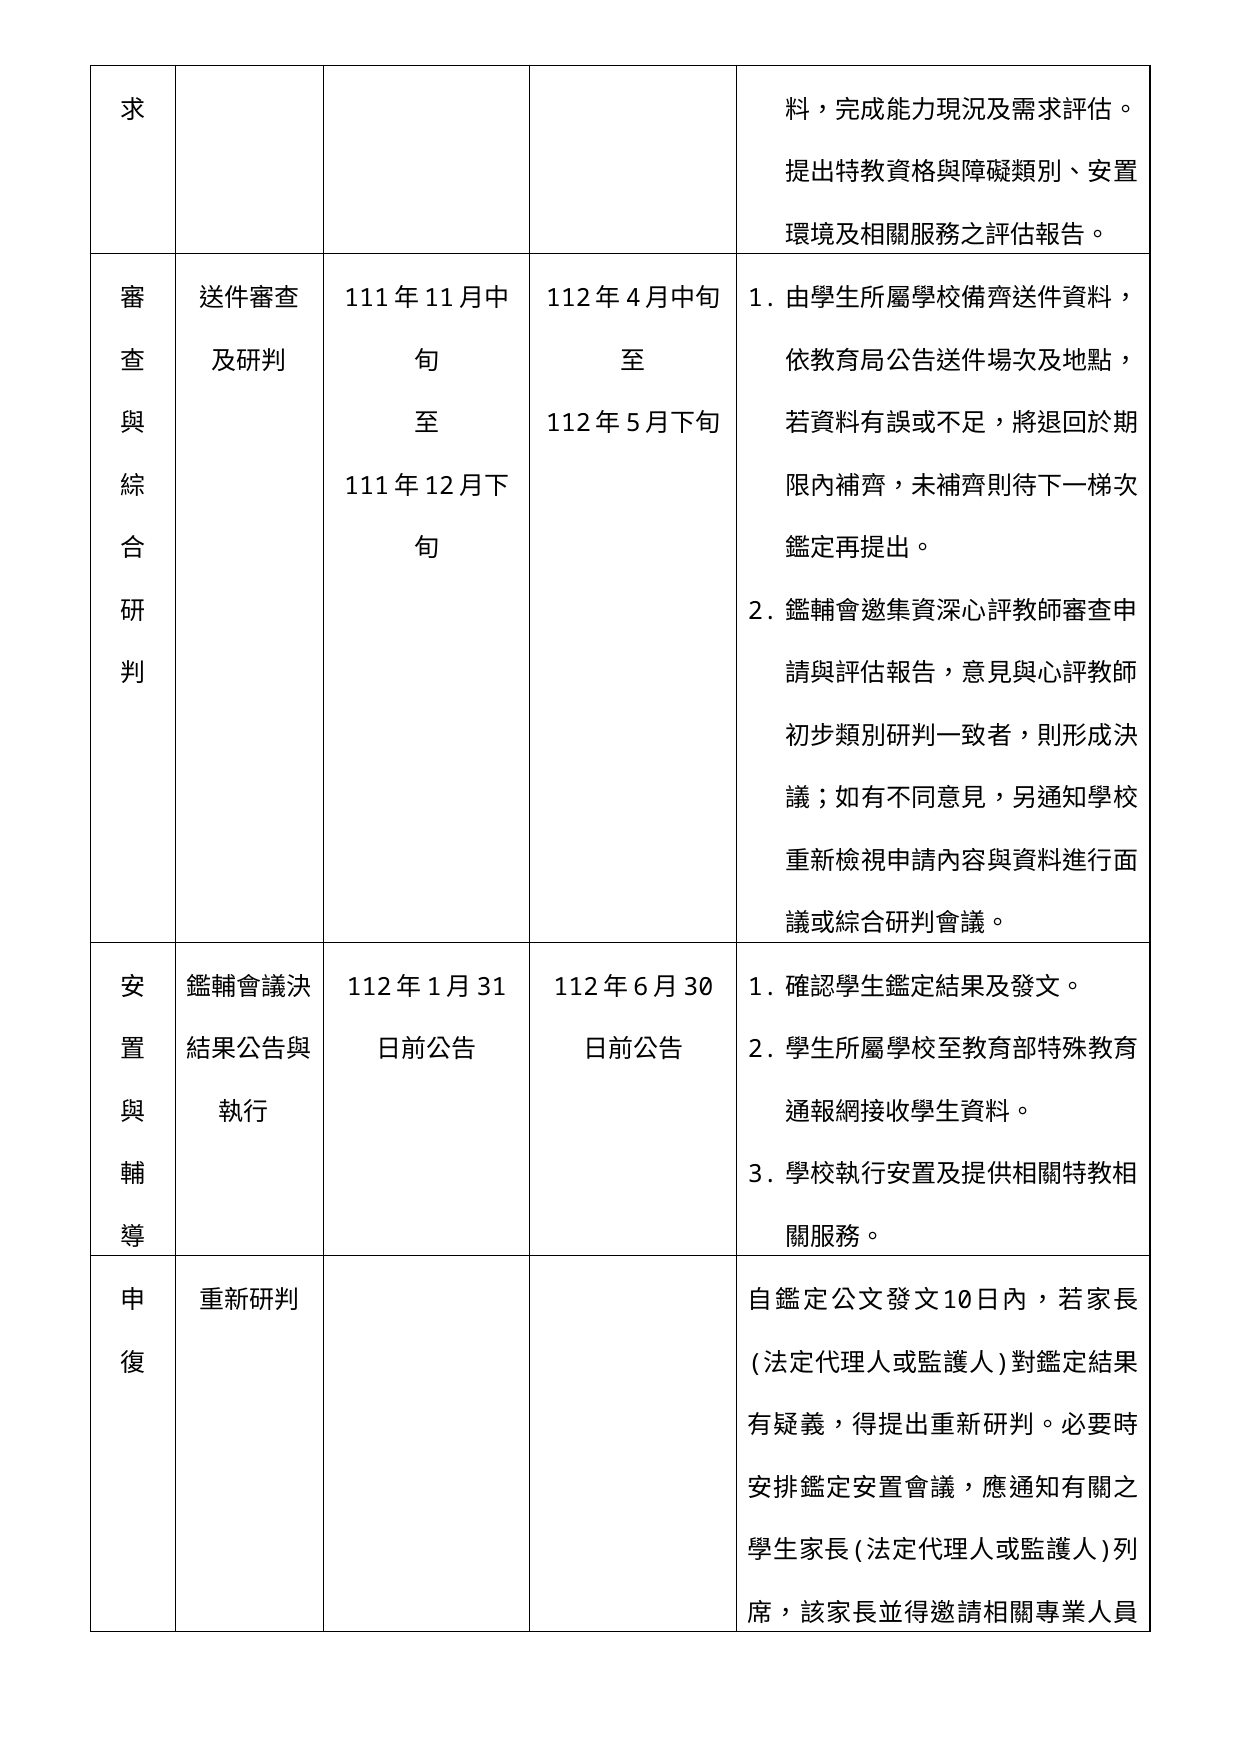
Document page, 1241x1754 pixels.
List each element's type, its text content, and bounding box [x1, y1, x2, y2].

table_cell 料，完成能力現況及需求評估。提出特教資格與障礙類別、安置環境及相關服務之評估報告。 [737, 66, 1149, 253]
table_cell [324, 66, 529, 253]
table_cell 重新研判 [176, 1256, 323, 1631]
table_cell 由學生所屬學校備齊送件資料，依教育局公告送件場次及地點，若資料有誤或不足，將退回於期限內補齊，未補齊則待下一梯次鑑定再提出。 鑑輔會邀集資深心評教師審查申請與評估報告，意見與心評教師初步類別研判一致者，則形成決議；如有不同意見，另通知學校重新檢視申請內容與資料進行面議或綜合研判會議。 [737, 254, 1149, 942]
table_cell [530, 66, 736, 253]
table_cell 審 查 與 綜 合 研 判 [91, 254, 175, 942]
table_cell [324, 1256, 529, 1631]
table_cell 112年1月31日前公告 [324, 943, 529, 1255]
table_cell 112年6月30日前公告 [530, 943, 736, 1255]
table_cell 安 置 與 輔 導 [91, 943, 175, 1255]
table_cell 申 復 [91, 1256, 175, 1631]
table_cell 鑑輔會議決結果公告與執行 [176, 943, 323, 1255]
table_cell 送件審查 及研判 [176, 254, 323, 942]
table_cell 111年11月中旬 至 111年12月下旬 [324, 254, 529, 942]
table_cell [530, 1256, 736, 1631]
table_cell 求 [91, 66, 175, 253]
table_cell 112年4月中旬 至 112年5月下旬 [530, 254, 736, 942]
table_cell 確認學生鑑定結果及發文。 學生所屬學校至教育部特殊教育通報網接收學生資料。 學校執行安置及提供相關特教相關服務。 [737, 943, 1149, 1255]
table_cell 自鑑定公文發文10日內，若家長(法定代理人或監護人)對鑑定結果有疑義，得提出重新研判。必要時安排鑑定安置會議，應通知有關之學生家長(法定代理人或監護人)列席，該家長並得邀請相關專業人員 [737, 1256, 1149, 1631]
table_cell [176, 66, 323, 253]
